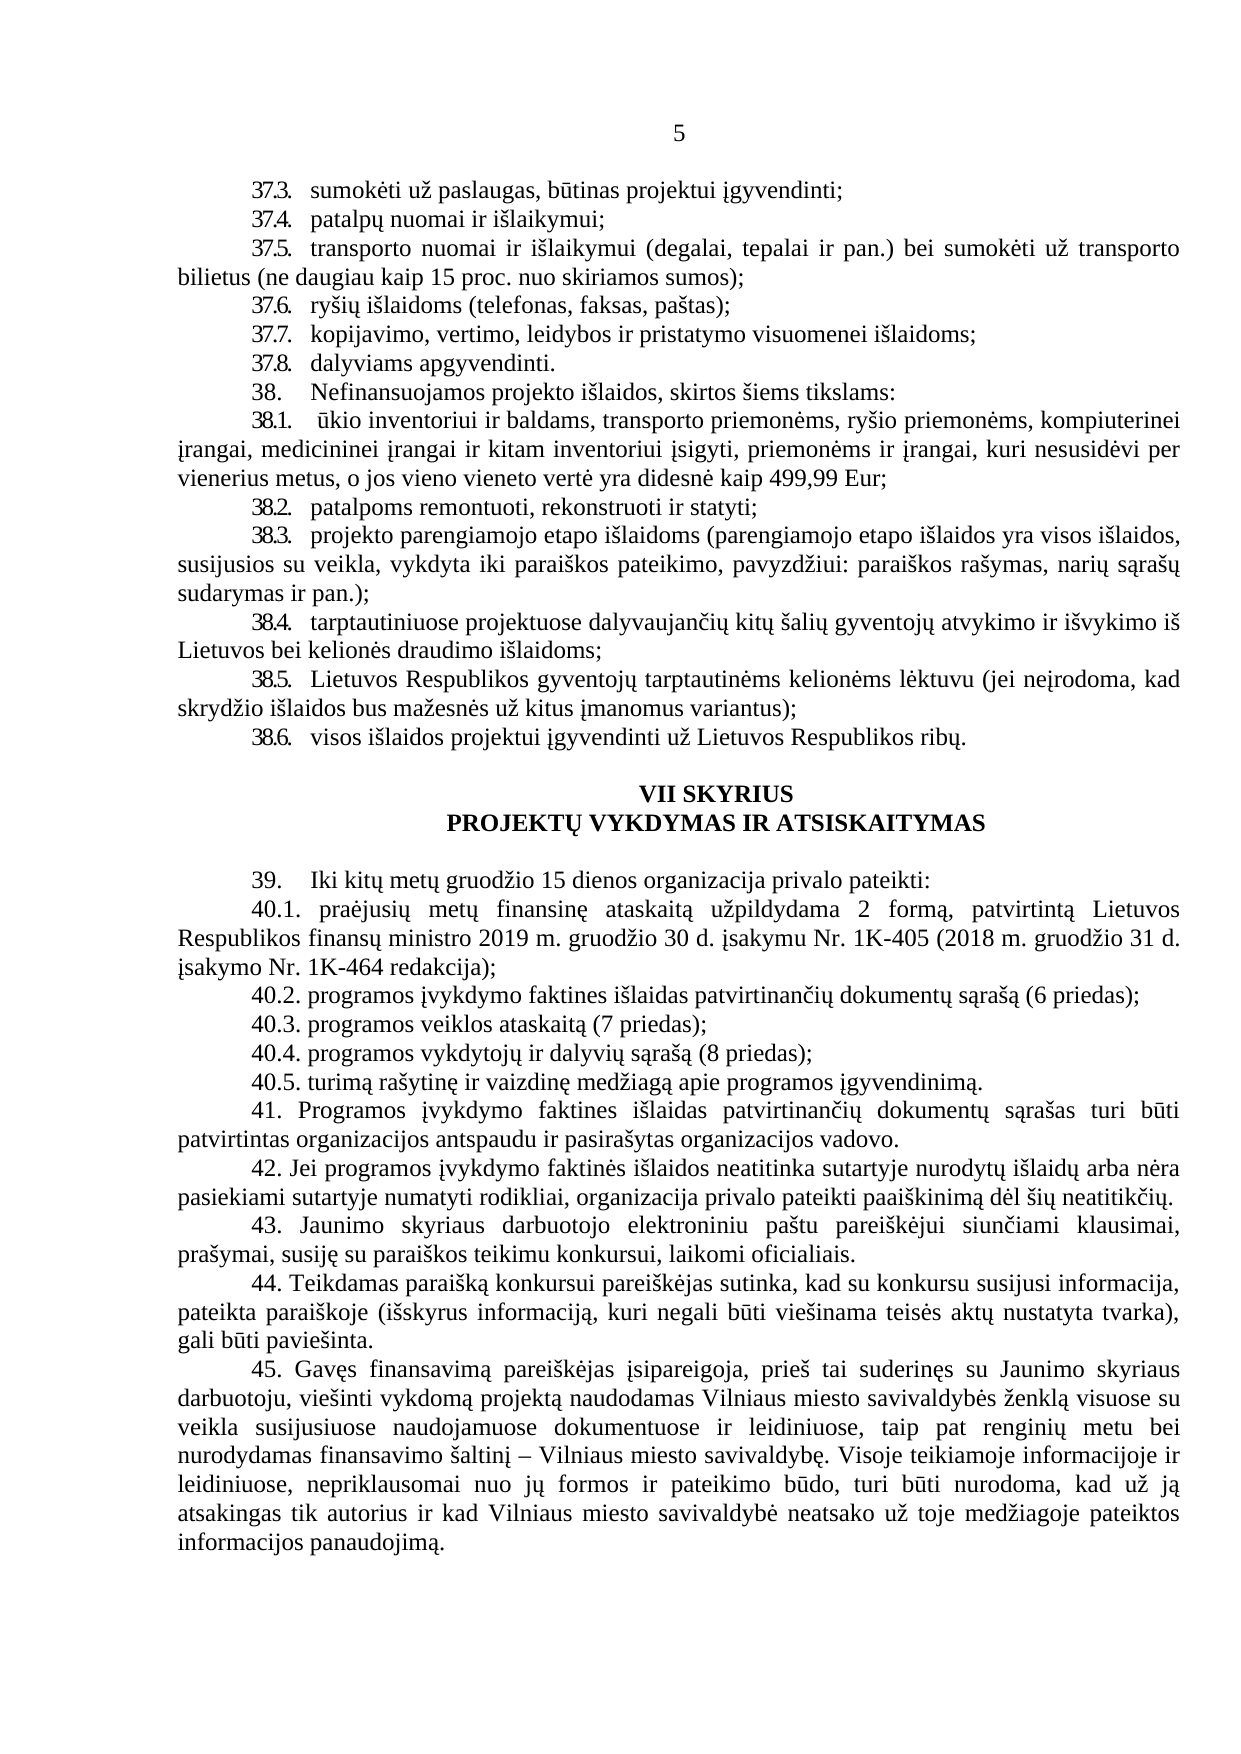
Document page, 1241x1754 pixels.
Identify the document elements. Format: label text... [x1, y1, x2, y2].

text 38.2. patalpoms remontuoti, rekonstruoti ir statyti; [177, 492, 1181, 521]
text 37.4. patalpų nuomai ir išlaikymui; [177, 204, 1181, 233]
text 43. Jaunimo skyriaus darbuotojo elektroniniu paštu pareiškėjui siunčiami klausimai, prašymai, susiję su paraiškos teikimu konkursui, laikomi oficialiais. [177, 1211, 1181, 1268]
text 38. Nefinansuojamos projekto išlaidos, skirtos šiems tikslams: [177, 377, 1181, 406]
text 40.2. programos įvykdymo faktines išlaidas patvirtinančių dokumentų sąrašą (6 priedas); [177, 981, 1181, 1009]
text 38.5. Lietuvos Respublikos gyventojų tarptautinėms kelionėms lėktuvu (jei neįrodoma, kad skrydžio išlaidos bus mažesnės už kitus įmanomus variantus); [177, 664, 1181, 722]
text 38.1. ūkio inventoriui ir baldams, transporto priemonėms, ryšio priemonėms, kompiuterinei įrangai, medicininei įrangai ir kitam inventoriui įsigyti, priemonėms ir įrangai, kuri nesusidėvi per vienerius metus, o jos vieno vieneto vertė yra didesnė kaip 499,99 Eur; [177, 406, 1181, 492]
text 44. Teikdamas paraišką konkursui pareiškėjas sutinka, kad su konkursu susijusi informacija, pateikta paraiškoje (išskyrus informaciją, kuri negali būti viešinama teisės aktų nustatyta tvarka), gali būti paviešinta. [177, 1268, 1181, 1354]
text 42. Jei programos įvykdymo faktinės išlaidos neatitinka sutartyje nurodytų išlaidų arba nėra pasiekiami sutartyje numatyti rodikliai, organizacija privalo pateikti paaiškinimą dėl šių neatitikčių. [177, 1153, 1181, 1211]
text 40.5. turimą rašytinę ir vaizdinę medžiagą apie programos įgyvendinimą. [177, 1067, 1181, 1096]
text 40.4. programos vykdytojų ir dalyvių sąrašą (8 priedas); [177, 1038, 1181, 1067]
text 40.3. programos veiklos ataskaitą (7 priedas); [177, 1009, 1181, 1038]
text 37.3. sumokėti už paslaugas, būtinas projektui įgyvendinti; [177, 176, 1181, 204]
text PROJEKTŲ VYKDYMAS IR ATSISKAITYMAS [177, 808, 1181, 837]
text 37.5. transporto nuomai ir išlaikymui (degalai, tepalai ir pan.) bei sumokėti už transporto bilietus (ne daugiau kaip 15 proc. nuo skiriamos sumos); [177, 233, 1181, 291]
text 39. Iki kitų metų gruodžio 15 dienos organizacija privalo pateikti: [177, 866, 1181, 894]
text 37.7. kopijavimo, vertimo, leidybos ir pristatymo visuomenei išlaidoms; [177, 319, 1181, 348]
text 38.4. tarptautiniuose projektuose dalyvaujančių kitų šalių gyventojų atvykimo ir išvykimo iš Lietuvos bei kelionės draudimo išlaidoms; [177, 607, 1181, 664]
text 45. Gavęs finansavimą pareiškėjas įsipareigoja, prieš tai suderinęs su Jaunimo skyriaus darbuotoju, viešinti vykdomą projektą naudodamas Vilniaus miesto savivaldybės ženklą visuose su veikla susijusiuose naudojamuose dokumentuose ir leidiniuose, taip pat renginių metu bei nurodydamas finansavimo šaltinį – Vilniaus miesto savivaldybę. Visoje teikiamoje informacijoje ir leidiniuose, nepriklausomai nuo jų formos ir pateikimo būdo, turi būti nurodoma, kad už ją atsakingas tik autorius ir kad Vilniaus miesto savivaldybė neatsako už toje medžiagoje pateiktos informacijos panaudojimą. [177, 1354, 1181, 1556]
text VII SKYRIUS [177, 779, 1181, 808]
text 37.8. dalyviams apgyvendinti. [177, 348, 1181, 377]
text 38.3. projekto parengiamojo etapo išlaidoms (parengiamojo etapo išlaidos yra visos išlaidos, susijusios su veikla, vykdyta iki paraiškos pateikimo, pavyzdžiui: paraiškos rašymas, narių sąrašų sudarymas ir pan.); [177, 521, 1181, 607]
text 41. Programos įvykdymo faktines išlaidas patvirtinančių dokumentų sąrašas turi būti patvirtintas organizacijos antspaudu ir pasirašytas organizacijos vadovo. [177, 1096, 1181, 1153]
text 40.1. praėjusių metų finansinę ataskaitą užpildydama 2 formą, patvirtintą Lietuvos Respublikos finansų ministro 2019 m. gruodžio 30 d. įsakymu Nr. 1K-405 (2018 m. gruodžio 31 d. įsakymo Nr. 1K-464 redakcija); [177, 894, 1181, 981]
text 37.6. ryšių išlaidoms (telefonas, faksas, paštas); [177, 291, 1181, 319]
text 38.6. visos išlaidos projektui įgyvendinti už Lietuvos Respublikos ribų. [177, 722, 1181, 751]
